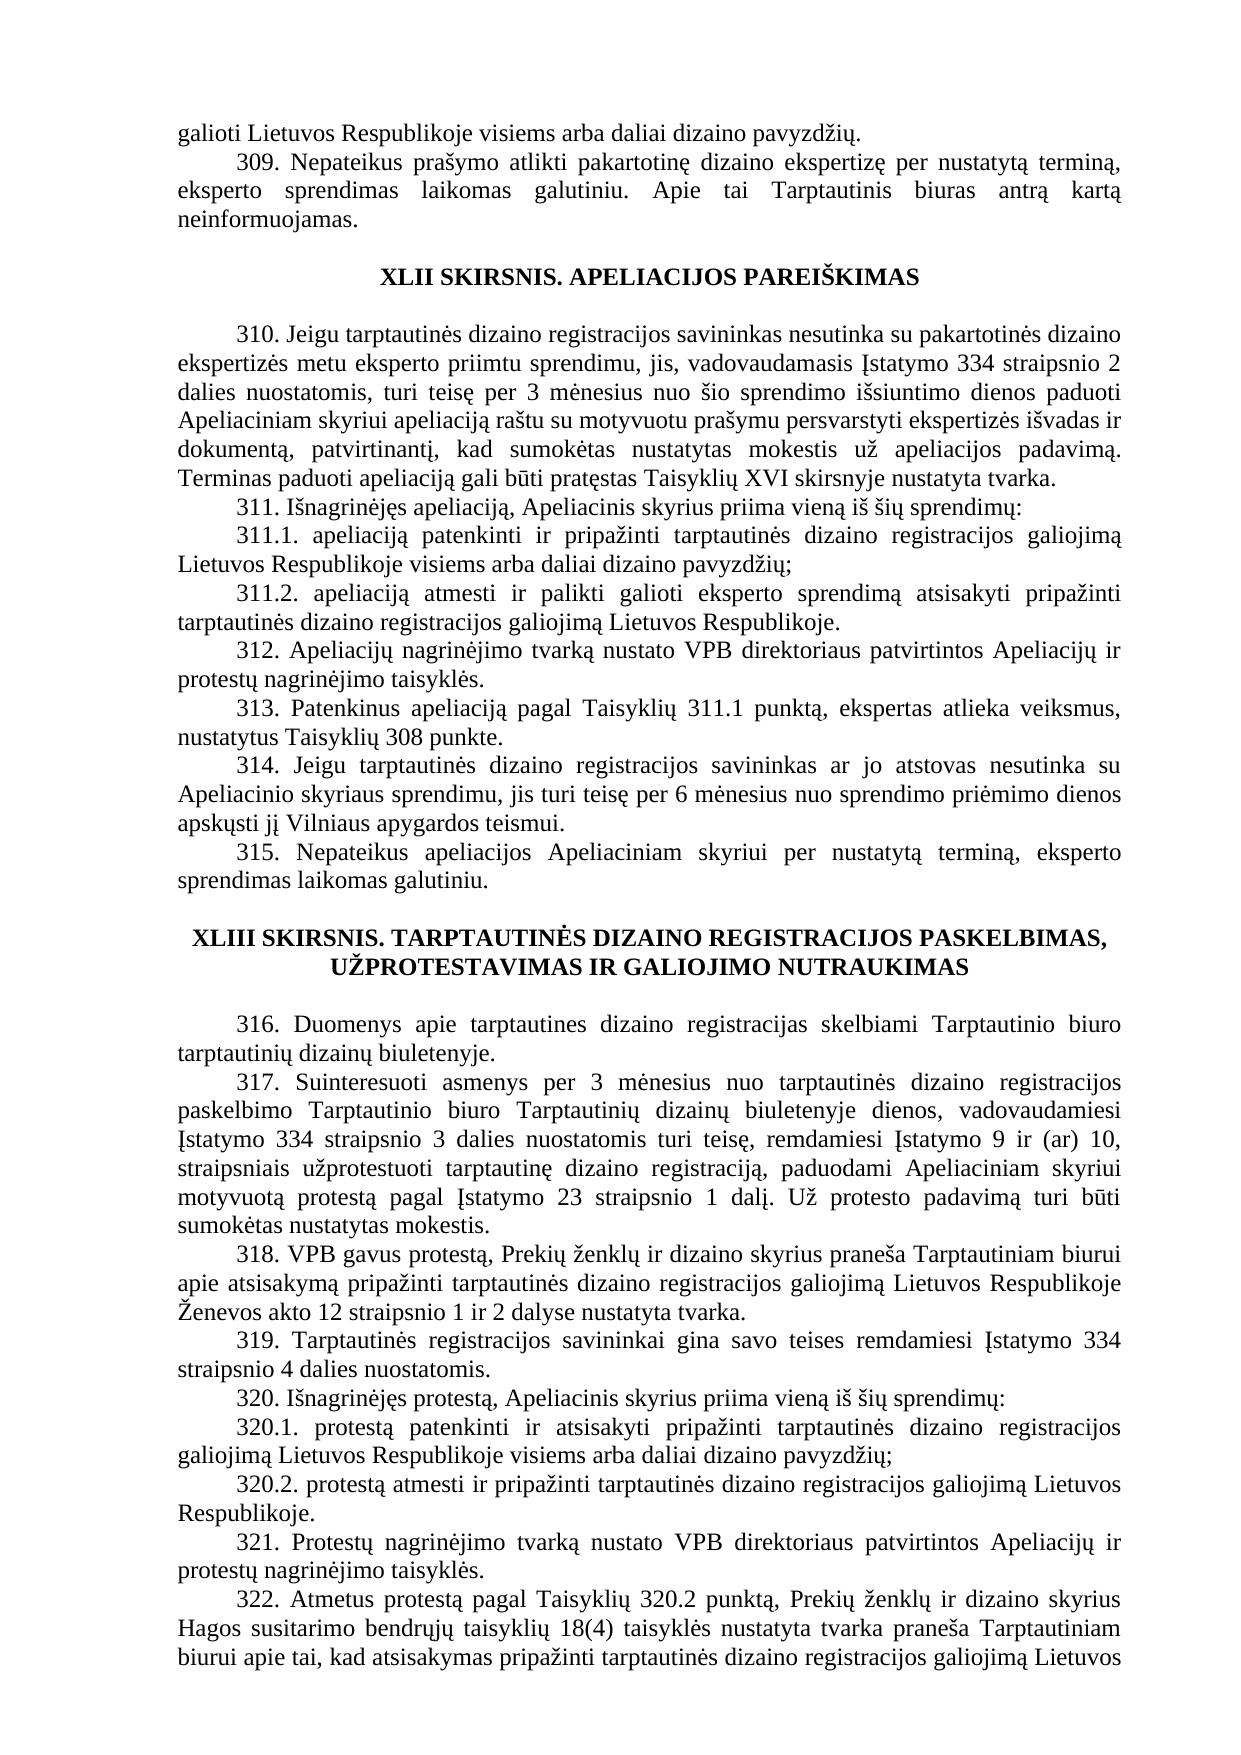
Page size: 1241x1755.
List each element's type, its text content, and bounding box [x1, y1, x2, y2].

text 311.1. apeliaciją patenkinti ir pripažinti tarptautinės dizaino registracijos galiojimą Lietuvos Respublikoje visiems arba daliai dizaino pavyzdžių; [177, 521, 1122, 578]
text 317. Suinteresuoti asmenys per 3 mėnesius nuo tarptautinės dizaino registracijos paskelbimo Tarptautinio biuro Tarptautinių dizainų biuletenyje dienos, vadovaudamiesi Įstatymo 334 straipsnio 3 dalies nuostatomis turi teisę, remdamiesi Įstatymo 9 ir (ar) 10, straipsniais užprotestuoti tarptautinę dizaino registraciją, paduodami Apeliaciniam skyriui motyvuotą protestą pagal Įstatymo 23 straipsnio 1 dalį. Už protesto padavimą turi būti sumokėtas nustatytas mokestis. [177, 1067, 1122, 1239]
text 314. Jeigu tarptautinės dizaino registracijos savininkas ar jo atstovas nesutinka su Apeliacinio skyriaus sprendimu, jis turi teisę per 6 mėnesius nuo sprendimo priėmimo dienos apskųsti jį Vilniaus apygardos teismui. [177, 751, 1122, 837]
text 320.1. protestą patenkinti ir atsisakyti pripažinti tarptautinės dizaino registracijos galiojimą Lietuvos Respublikoje visiems arba daliai dizaino pavyzdžių; [177, 1412, 1122, 1469]
text 312. Apeliacijų nagrinėjimo tvarką nustato VPB direktoriaus patvirtintos Apeliacijų ir protestų nagrinėjimo taisyklės. [177, 636, 1122, 693]
text 321. Protestų nagrinėjimo tvarką nustato VPB direktoriaus patvirtintos Apeliacijų ir protestų nagrinėjimo taisyklės. [177, 1527, 1122, 1584]
text galioti Lietuvos Respublikoje visiems arba daliai dizaino pavyzdžių. [177, 118, 1122, 147]
text 313. Patenkinus apeliaciją pagal Taisyklių 311.1 punktą, ekspertas atlieka veiksmus, nustatytus Taisyklių 308 punkte. [177, 693, 1122, 751]
text 322. Atmetus protestą pagal Taisyklių 320.2 punktą, Prekių ženklų ir dizaino skyrius Hagos susitarimo bendrųjų taisyklių 18(4) taisyklės nustatyta tvarka praneša Tarptautiniam biurui apie tai, kad atsisakymas pripažinti tarptautinės dizaino registracijos galiojimą Lietuvos [177, 1584, 1122, 1671]
text 311. Išnagrinėjęs apeliaciją, Apeliacinis skyrius priima vieną iš šių sprendimų: [177, 492, 1122, 521]
text 320.2. protestą atmesti ir pripažinti tarptautinės dizaino registracijos galiojimą Lietuvos Respublikoje. [177, 1469, 1122, 1527]
text 319. Tarptautinės registracijos savininkai gina savo teises remdamiesi Įstatymo 334 straipsnio 4 dalies nuostatomis. [177, 1326, 1122, 1383]
text 320. Išnagrinėjęs protestą, Apeliacinis skyrius priima vieną iš šių sprendimų: [177, 1383, 1122, 1412]
text XLIII SKIRSNIS. TARPTAUTINĖS DIZAINO REGISTRACIJOS PASKELBIMAS, UŽPROTESTAVIMAS IR GALIOJIMO NUTRAUKIMAS [177, 923, 1122, 981]
text 310. Jeigu tarptautinės dizaino registracijos savininkas nesutinka su pakartotinės dizaino ekspertizės metu eksperto priimtu sprendimu, jis, vadovaudamasis Įstatymo 334 straipsnio 2 dalies nuostatomis, turi teisę per 3 mėnesius nuo šio sprendimo išsiuntimo dienos paduoti Apeliaciniam skyriui apeliaciją raštu su motyvuotu prašymu persvarstyti ekspertizės išvadas ir dokumentą, patvirtinantį, kad sumokėtas nustatytas mokestis už apeliacijos padavimą. Terminas paduoti apeliaciją gali būti pratęstas Taisyklių XVI skirsnyje nustatyta tvarka. [177, 319, 1122, 492]
text 316. Duomenys apie tarptautines dizaino registracijas skelbiami Tarptautinio biuro tarptautinių dizainų biuletenyje. [177, 1009, 1122, 1067]
text 318. VPB gavus protestą, Prekių ženklų ir dizaino skyrius praneša Tarptautiniam biurui apie atsisakymą pripažinti tarptautinės dizaino registracijos galiojimą Lietuvos Respublikoje Ženevos akto 12 straipsnio 1 ir 2 dalyse nustatyta tvarka. [177, 1239, 1122, 1326]
text 311.2. apeliaciją atmesti ir palikti galioti eksperto sprendimą atsisakyti pripažinti tarptautinės dizaino registracijos galiojimą Lietuvos Respublikoje. [177, 578, 1122, 636]
text 309. Nepateikus prašymo atlikti pakartotinę dizaino ekspertizę per nustatytą terminą, eksperto sprendimas laikomas galutiniu. Apie tai Tarptautinis biuras antrą kartą neinformuojamas. [177, 147, 1122, 233]
text XLII SKIRSNIS. APELIACIJOS PAREIŠKIMAS [177, 262, 1122, 291]
text 315. Nepateikus apeliacijos Apeliaciniam skyriui per nustatytą terminą, eksperto sprendimas laikomas galutiniu. [177, 837, 1122, 894]
